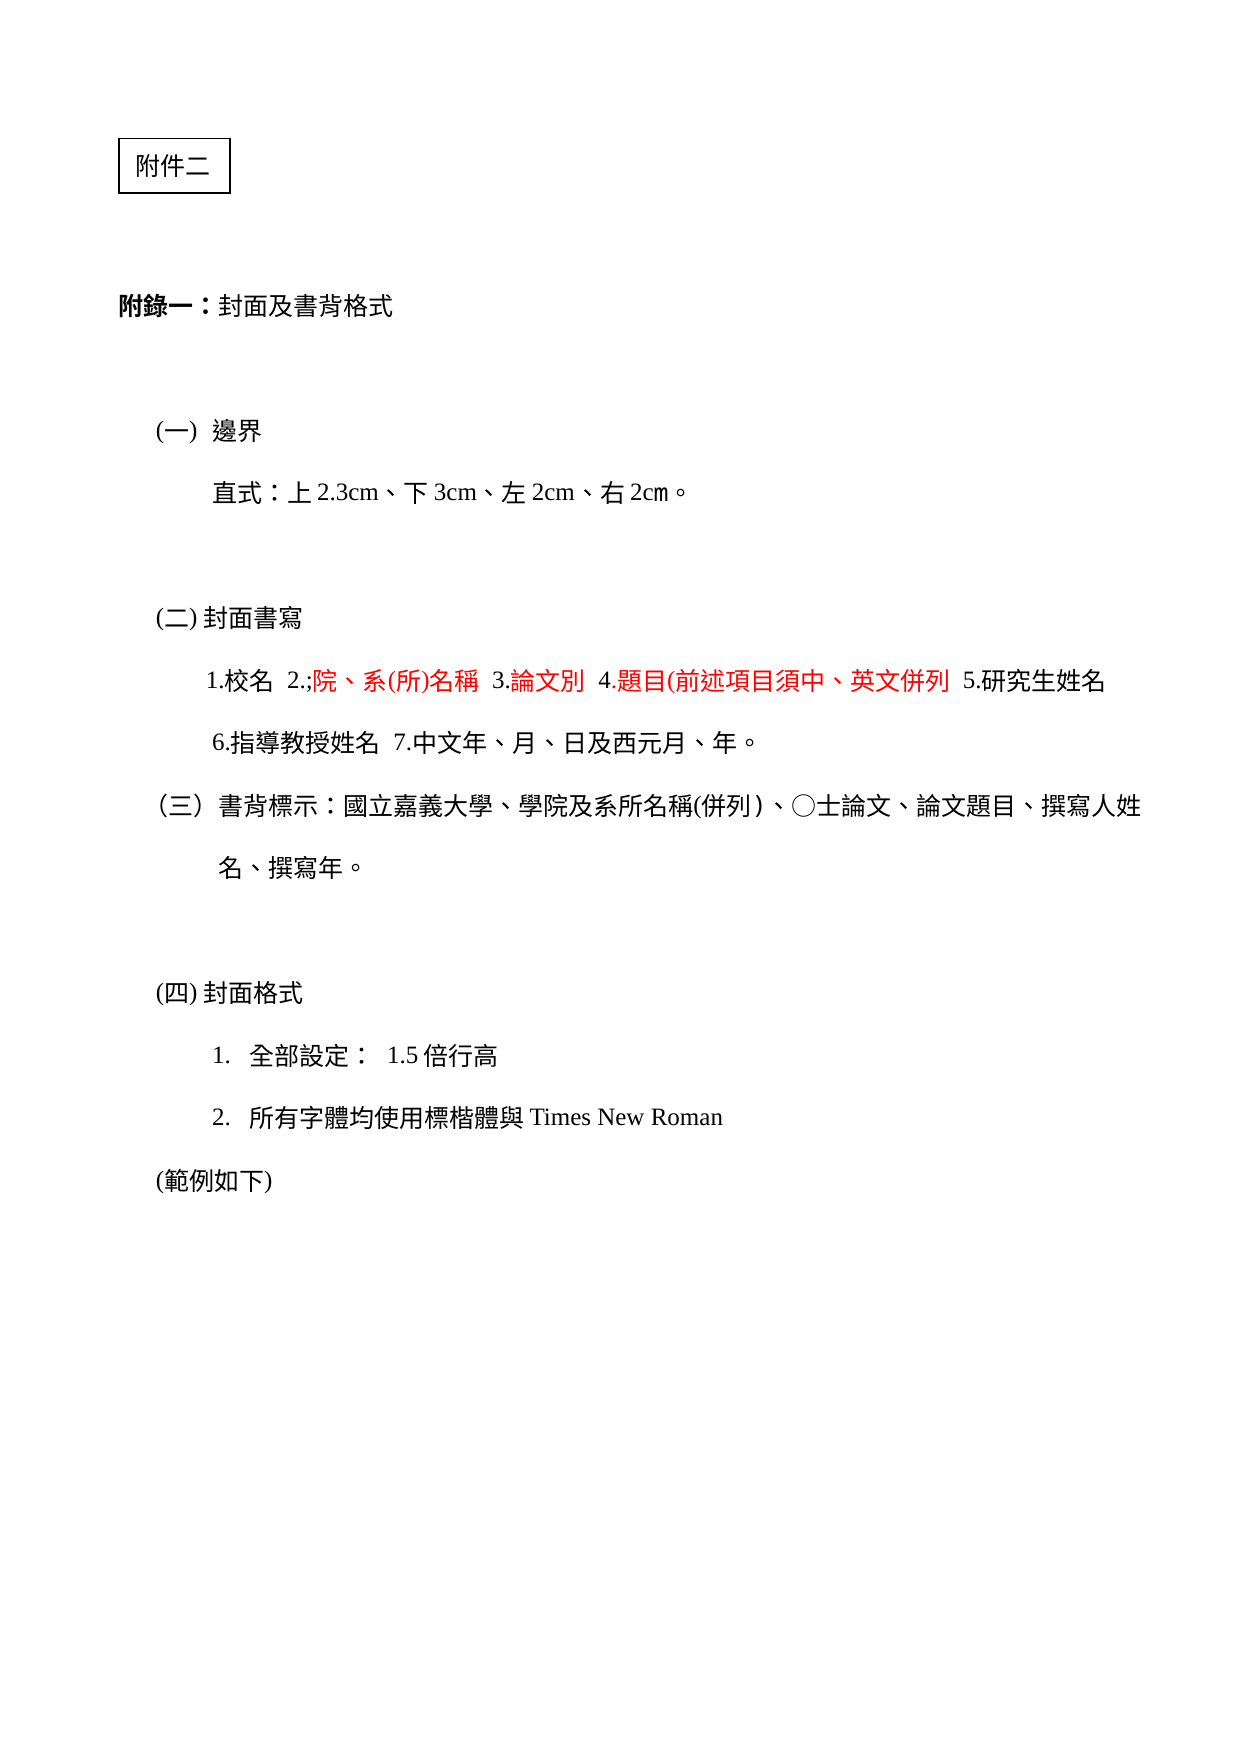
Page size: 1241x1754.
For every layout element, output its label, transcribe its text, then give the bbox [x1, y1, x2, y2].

text (二) 封面書寫 [118, 575, 1122, 637]
text 6.指導教授姓名 7.中文年、月、日及西元月、年。 [193, 700, 1122, 762]
text 附錄一：封面及書背格式 [118, 262, 1156, 325]
text （三）書背標示：國立嘉義大學、學院及系所名稱(併列)、○士論文、論文題目、撰寫人姓名、撰寫年。 [143, 762, 1156, 887]
text 直式：上2.3cm、下3cm、左2cm、右2cm。 [118, 450, 1122, 512]
text (一) 邊界 [118, 387, 1122, 450]
text 1. 全部設定： 1.5倍行高 [118, 1012, 1122, 1075]
text (四) 封面格式 [118, 950, 1122, 1012]
text 附件二 [135, 147, 214, 183]
text (範例如下) [118, 1137, 1122, 1200]
text 2. 所有字體均使用標楷體與Times New Roman [118, 1075, 1122, 1137]
text 1.校名 2.;院、系(所)名稱 3.論文別 4.題目(前述項目須中、英文併列 5.研究生姓名 [156, 637, 1122, 700]
